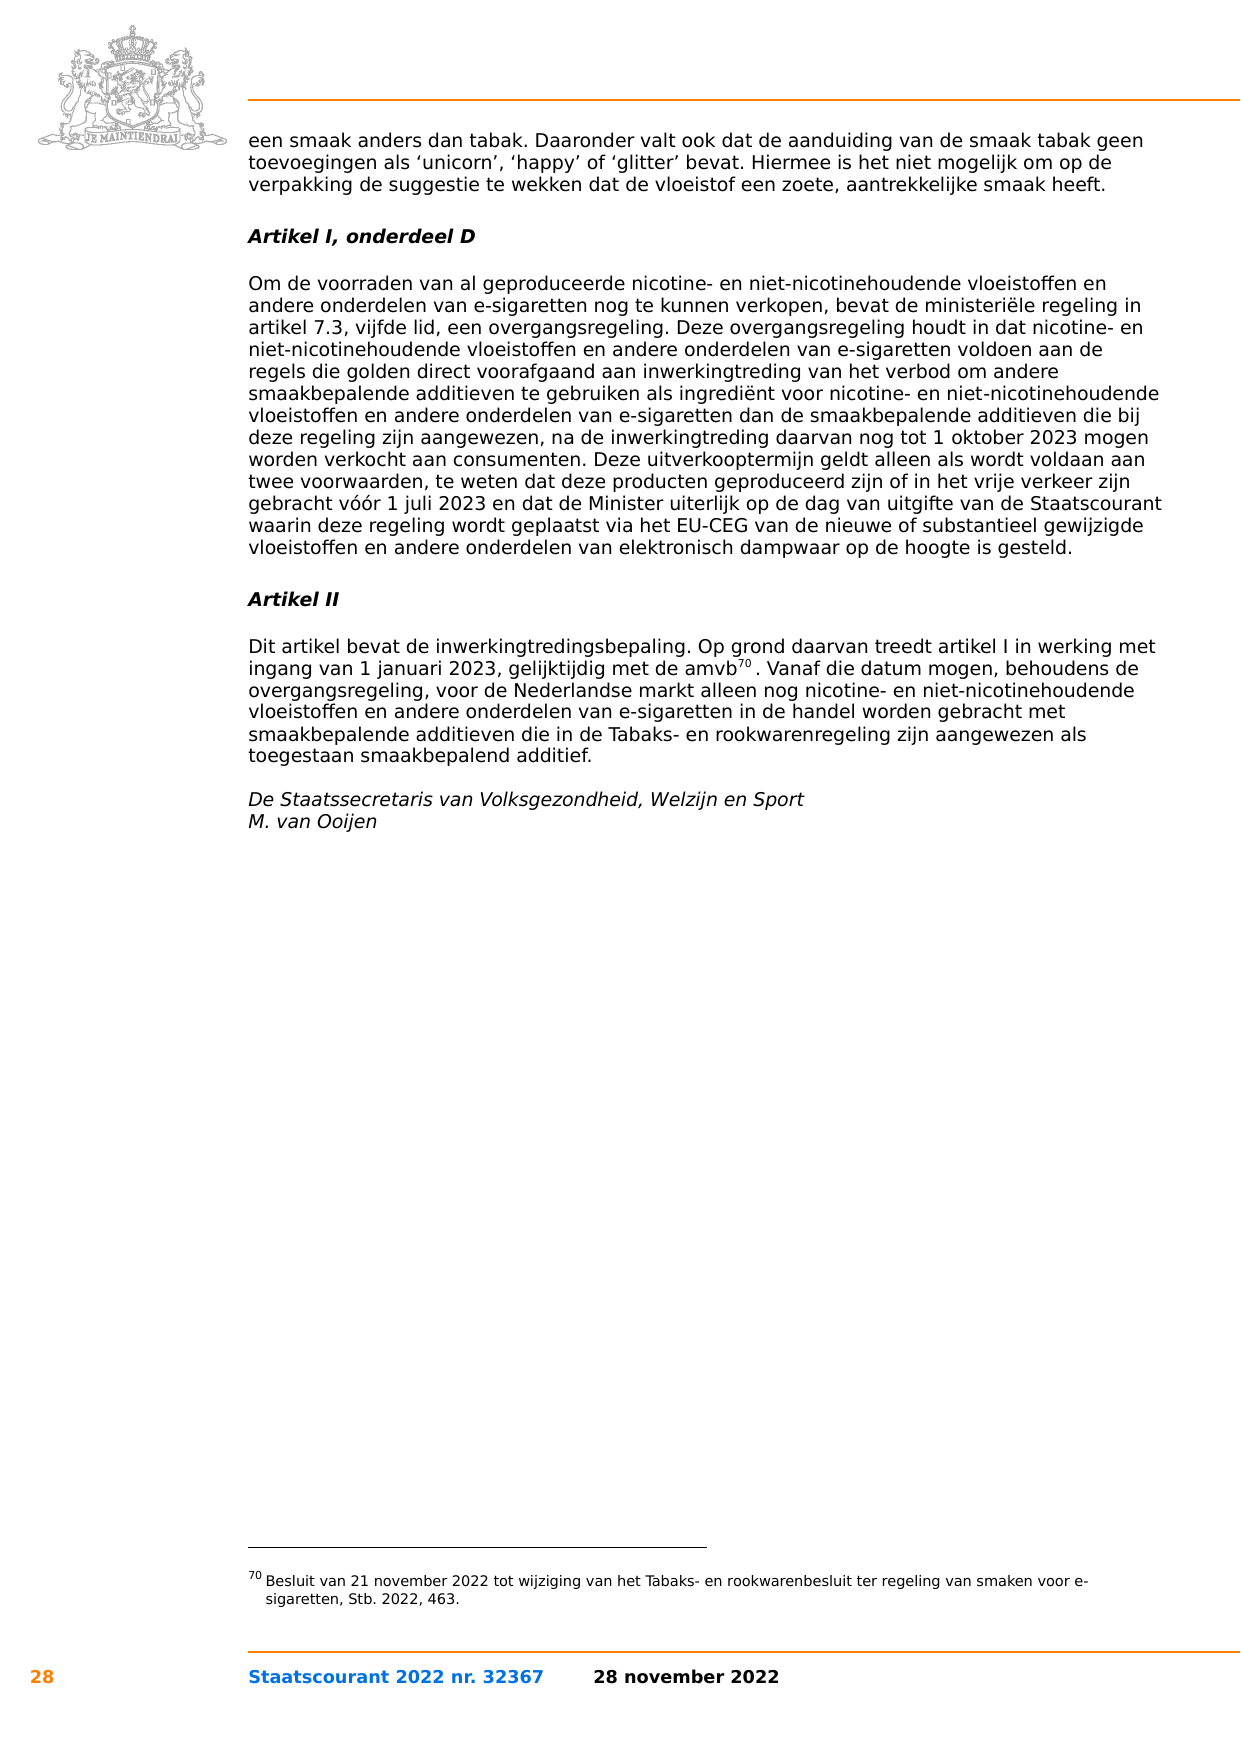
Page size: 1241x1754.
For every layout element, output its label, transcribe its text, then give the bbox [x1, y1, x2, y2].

subtitle Artikel I, onderdeel D [248, 226, 1163, 248]
text Dit artikel bevat de inwerkingtredingsbepaling. Op grond daarvan treedt artikel I in werking met ingang van 1 januari 2023, gelijktijdig met de amvb. Vanaf die datum mogen, behoudens de overgangsregeling, voor de Nederlandse markt alleen nog nicotine- en niet-nicotinehoudende vloeistoffen en andere onderdelen van e-sigaretten in de handel worden gebracht met smaakbepalende additieven die in de Tabaks- en rookwarenregeling zijn aangewezen als toegestaan smaakbepalend additief. [248, 636, 1163, 767]
text een smaak anders dan tabak. Daaronder valt ook dat de aanduiding van de smaak tabak geen toevoegingen als ‘unicorn’, ‘happy’ of ‘glitter’ bevat. Hiermee is het niet mogelijk om op de verpakking de suggestie te wekken dat de vloeistof een zoete, aantrekkelijke smaak heeft. [248, 130, 1163, 196]
text De Staatssecretaris van Volksgezondheid, Welzijn en Sport M. van Ooijen [248, 789, 1163, 833]
picture [38, 25, 227, 150]
text Om de voorraden van al geproduceerde nicotine- en niet-nicotinehoudende vloeistoffen en andere onderdelen van e-sigaretten nog te kunnen verkopen, bevat de ministeriële regeling in artikel 7.3, vijfde lid, een overgangsregeling. Deze overgangsregeling houdt in dat nicotine- en niet-nicotinehoudende vloeistoffen en andere onderdelen van e-sigaretten voldoen aan de regels die golden direct voorafgaand aan inwerkingtreding van het verbod om andere smaakbepalende additieven te gebruiken als ingrediënt voor nicotine- en niet‑nicotinehoudende vloeistoffen en andere onderdelen van e-sigaretten dan de smaakbepalende additieven die bij deze regeling zijn aangewezen, na de inwerkingtreding daarvan nog tot 1 oktober 2023 mogen worden verkocht aan consumenten. Deze uitverkooptermijn geldt alleen als wordt voldaan aan twee voorwaarden, te weten dat deze producten geproduceerd zijn of in het vrije verkeer zijn gebracht vóór 1 juli 2023 en dat de Minister uiterlijk op de dag van uitgifte van de Staatscourant waarin deze regeling wordt geplaatst via het EU-CEG van de nieuwe of substantieel gewijzigde vloeistoffen en andere onderdelen van elektronisch dampwaar op de hoogte is gesteld. [248, 273, 1163, 558]
subtitle Artikel II [248, 588, 1163, 611]
text Besluit van 21 november 2022 tot wijziging van het Tabaks- en rookwarenbesluit ter regeling van smaken voor e-sigaretten, Stb. 2022, 463. [248, 1569, 1163, 1608]
